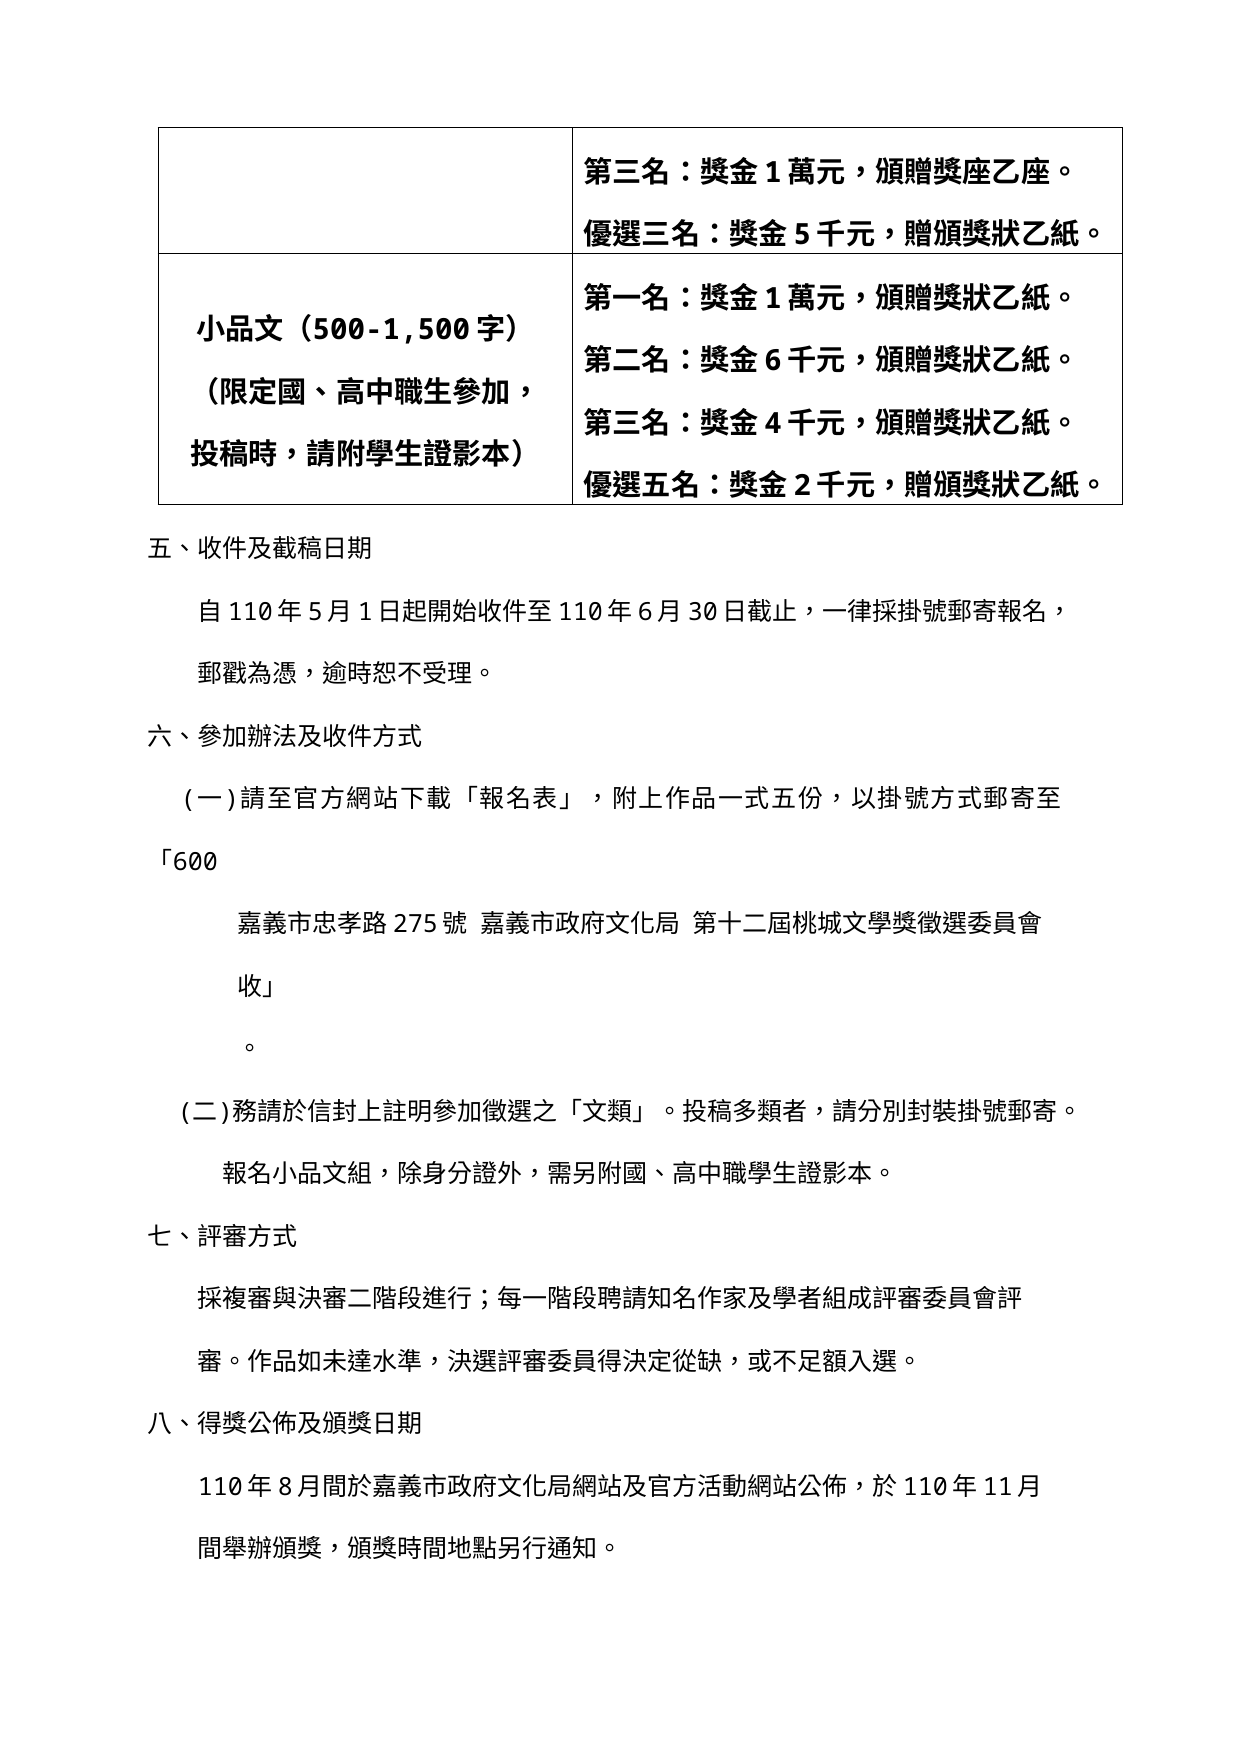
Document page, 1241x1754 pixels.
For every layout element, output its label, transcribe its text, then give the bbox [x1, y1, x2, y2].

text (二)務請於信封上註明參加徵選之「文類」。投稿多類者，請分別封裝掛號郵寄。 [148, 1068, 1063, 1130]
text 七、評審方式 [148, 1193, 1063, 1255]
table_cell 第一名：獎金1萬元，頒贈獎狀乙紙。 第二名：獎金6千元，頒贈獎狀乙紙。 第三名：獎金4千元，頒贈獎狀乙紙。 優選五名：獎金2千元，贈頒獎狀乙紙。 [573, 254, 1122, 504]
text 嘉義市忠孝路275號 嘉義市政府文化局 第十二屆桃城文學獎徵選委員會 [148, 880, 1063, 943]
table_cell 小品文（500-1,500字） （限定國、高中職生參加， 投稿時，請附學生證影本） [159, 254, 572, 504]
table_cell 第三名：獎金1萬元，頒贈獎座乙座。 優選三名：獎金5千元，贈頒獎狀乙紙。 [573, 128, 1122, 253]
text 自110年5月1日起開始收件至110年6月30日截止，一律採掛號郵寄報名， 郵戳為憑，逾時恕不受理。 [198, 568, 1063, 693]
text 採複審與決審二階段進行；每一階段聘請知名作家及學者組成評審委員會評 [148, 1255, 1063, 1318]
text 六、參加辦法及收件方式 [148, 693, 1063, 755]
text 五、收件及截稿日期 [148, 505, 1063, 568]
table_cell [159, 128, 572, 253]
text 報名小品文組，除身分證外，需另附國、高中職學生證影本。 [148, 1130, 1063, 1193]
text 110年8月間於嘉義市政府文化局網站及官方活動網站公佈，於110年11月 間舉辦頒獎，頒獎時間地點另行通知。 [198, 1443, 1063, 1568]
text 審。作品如未達水準，決選評審委員得決定從缺，或不足額入選。 [148, 1318, 1063, 1380]
text (一)請至官方網站下載「報名表」，附上作品一式五份，以掛號方式郵寄至「600 [148, 755, 1063, 880]
text 八、得獎公佈及頒獎日期 [148, 1380, 1063, 1443]
text 。 [148, 1005, 1063, 1068]
text 收」 [148, 943, 1063, 1005]
